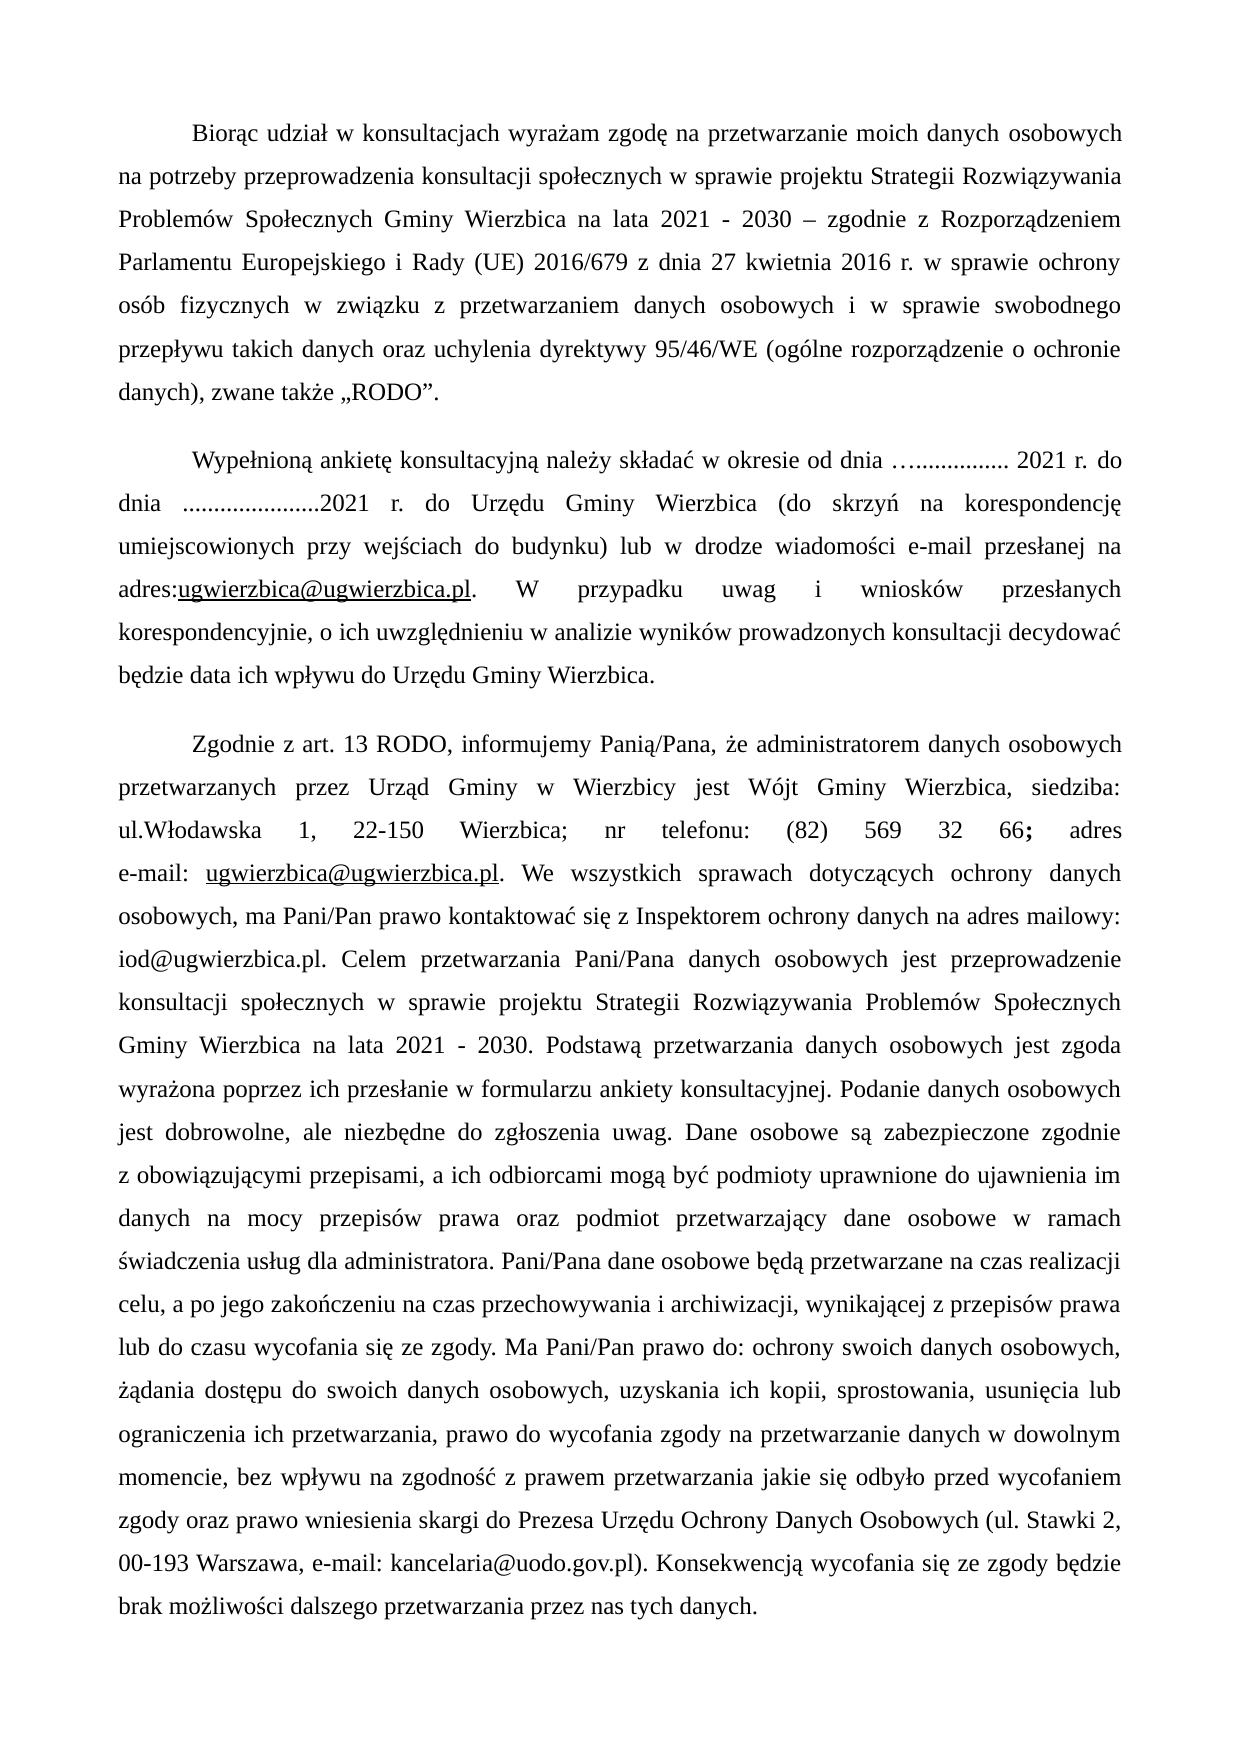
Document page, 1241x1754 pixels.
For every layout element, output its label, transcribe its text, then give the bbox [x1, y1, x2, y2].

text Zgodnie z art. 13 RODO, informujemy Panią/Pana, że administratorem danych osobowych przetwarzanych przez Urząd Gminy w Wierzbicy jest Wójt Gminy Wierzbica, siedziba: ul.Włodawska 1, 22-150 Wierzbica; nr telefonu: (82) 569 32 66; adres e-mail: ugwierzbica@ugwierzbica.pl. We wszystkich sprawach dotyczących ochrony danych osobowych, ma Pani/Pan prawo kontaktować się z Inspektorem ochrony danych na adres mailowy: iod@ugwierzbica.pl. Celem przetwarzania Pani/Pana danych osobowych jest przeprowadzenie konsultacji społecznych w sprawie projektu Strategii Rozwiązywania Problemów Społecznych Gminy Wierzbica na lata 2021 - 2030. Podstawą przetwarzania danych osobowych jest zgoda wyrażona poprzez ich przesłanie w formularzu ankiety konsultacyjnej. Podanie danych osobowych jest dobrowolne, ale niezbędne do zgłoszenia uwag. Dane osobowe są zabezpieczone zgodnie z obowiązującymi przepisami, a ich odbiorcami mogą być podmioty uprawnione do ujawnienia im danych na mocy przepisów prawa oraz podmiot przetwarzający dane osobowe w ramach świadczenia usług dla administratora. Pani/Pana dane osobowe będą przetwarzane na czas realizacji celu, a po jego zakończeniu na czas przechowywania i archiwizacji, wynikającej z przepisów prawa lub do czasu wycofania się ze zgody. Ma Pani/Pan prawo do: ochrony swoich danych osobowych, żądania dostępu do swoich danych osobowych, uzyskania ich kopii, sprostowania, usunięcia lub ograniczenia ich przetwarzania, prawo do wycofania zgody na przetwarzanie danych w dowolnym momencie, bez wpływu na zgodność z prawem przetwarzania jakie się odbyło przed wycofaniem zgody oraz prawo wniesienia skargi do Prezesa Urzędu Ochrony Danych Osobowych (ul. Stawki 2, 00-193 Warszawa, e-mail: kancelaria@uodo.gov.pl). Konsekwencją wycofania się ze zgody będzie brak możliwości dalszego przetwarzania przez nas tych danych. [118, 729, 1122, 1620]
text Wypełnioną ankietę konsultacyjną należy składać w okresie od dnia …............... 2021 r. do dnia ......................2021 r. do Urzędu Gminy Wierzbica (do skrzyń na korespondencję umiejscowionych przy wejściach do budynku) lub w drodze wiadomości e-mail przesłanej na adres:ugwierzbica@ugwierzbica.pl. W przypadku uwag i wniosków przesłanych korespondencyjnie, o ich uwzględnieniu w analizie wyników prowadzonych konsultacji decydować będzie data ich wpływu do Urzędu Gminy Wierzbica. [118, 445, 1122, 689]
text Biorąc udział w konsultacjach wyrażam zgodę na przetwarzanie moich danych osobowych na potrzeby przeprowadzenia konsultacji społecznych w sprawie projektu Strategii Rozwiązywania Problemów Społecznych Gminy Wierzbica na lata 2021 - 2030 – zgodnie z Rozporządzeniem Parlamentu Europejskiego i Rady (UE) 2016/679 z dnia 27 kwietnia 2016 r. w sprawie ochrony osób fizycznych w związku z przetwarzaniem danych osobowych i w sprawie swobodnego przepływu takich danych oraz uchylenia dyrektywy 95/46/WE (ogólne rozporządzenie o ochronie danych), zwane także „RODO”. [118, 118, 1122, 406]
